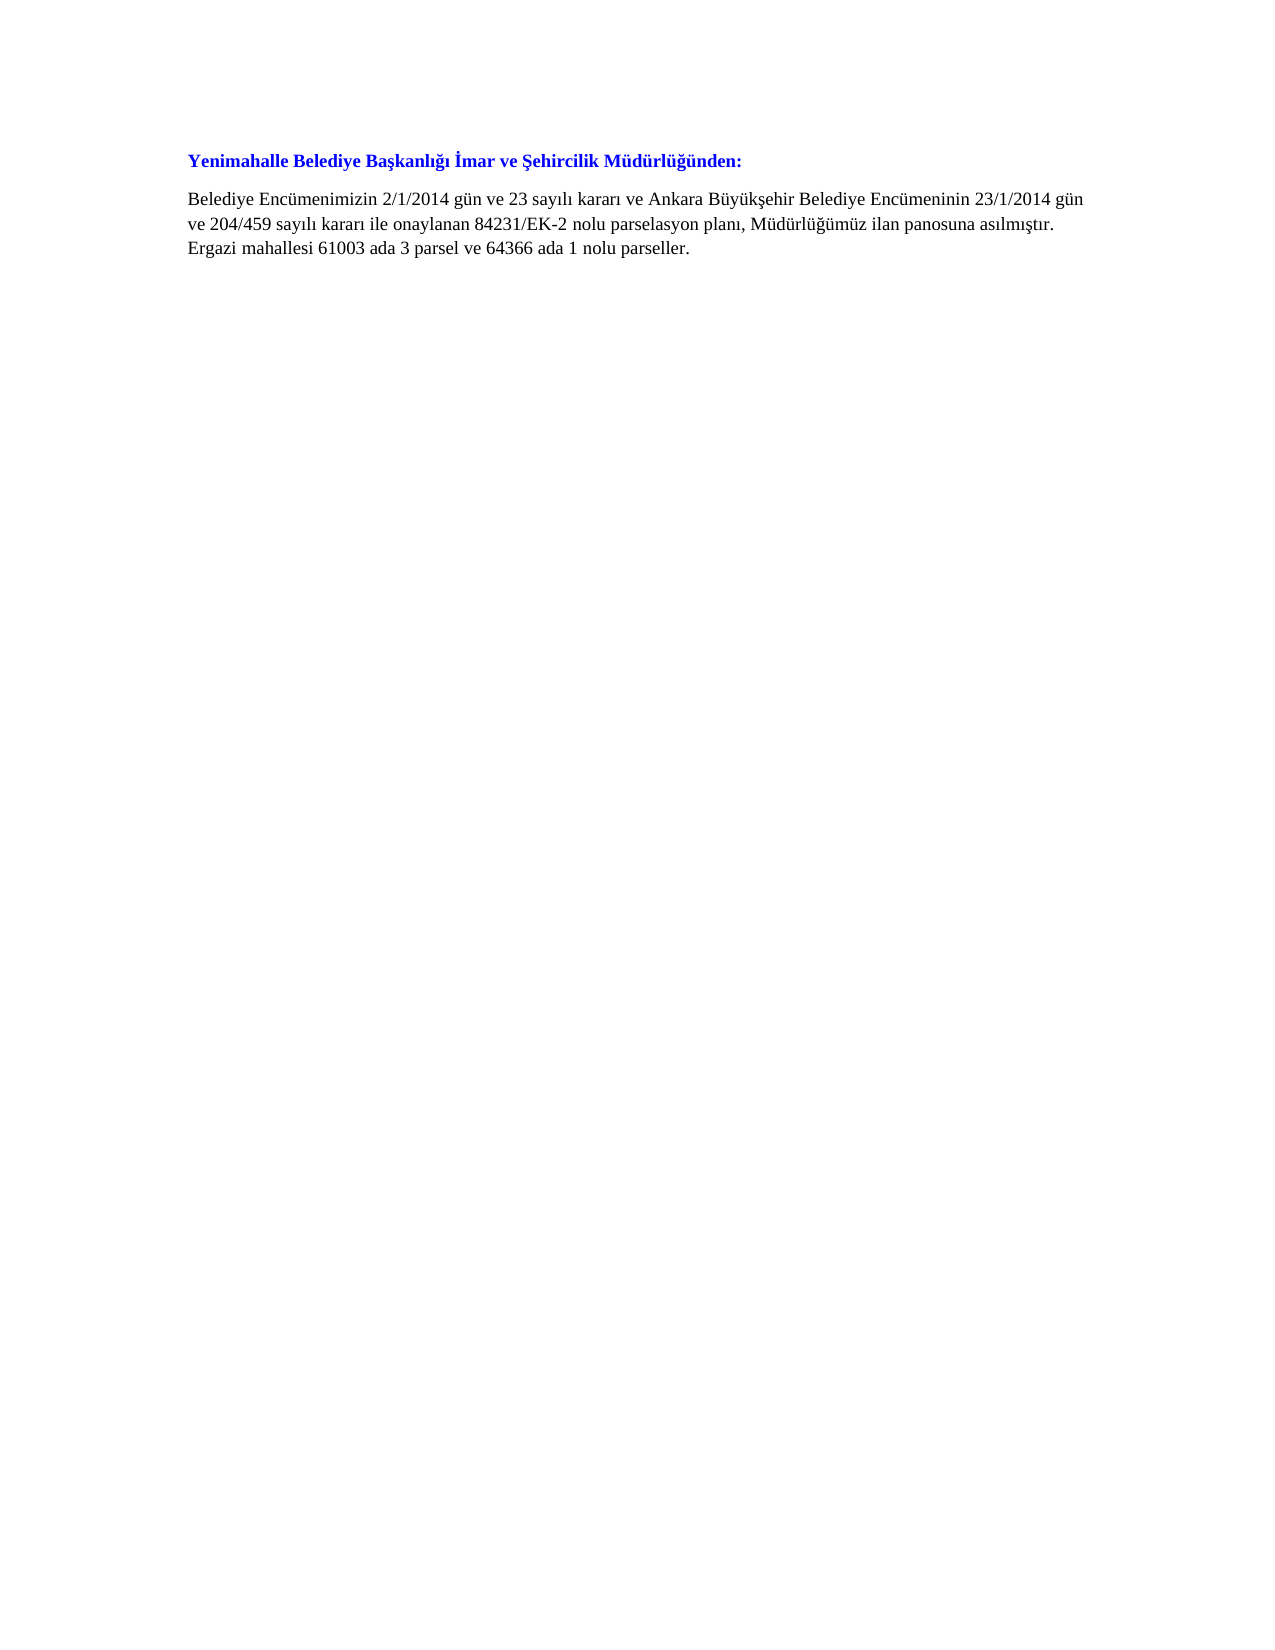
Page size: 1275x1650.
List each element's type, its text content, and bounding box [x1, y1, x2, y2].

text Ergazi mahallesi 61003 ada 3 parsel ve 64366 ada 1 nolu parseller. [187, 234, 1087, 259]
text Yenimahalle Belediye Başkanlığı İmar ve Şehircilik Müdürlüğünden: [187, 150, 1087, 172]
text Belediye Encümenimizin 2/1/2014 gün ve 23 sayılı kararı ve Ankara Büyükşehir Belediye Encümeninin 23/1/2014 gün ve 204/459 sayılı kararı ile onaylanan 84231/EK-2 nolu parselasyon planı, Müdürlüğümüz ilan panosuna asılmıştır. [187, 184, 1087, 234]
